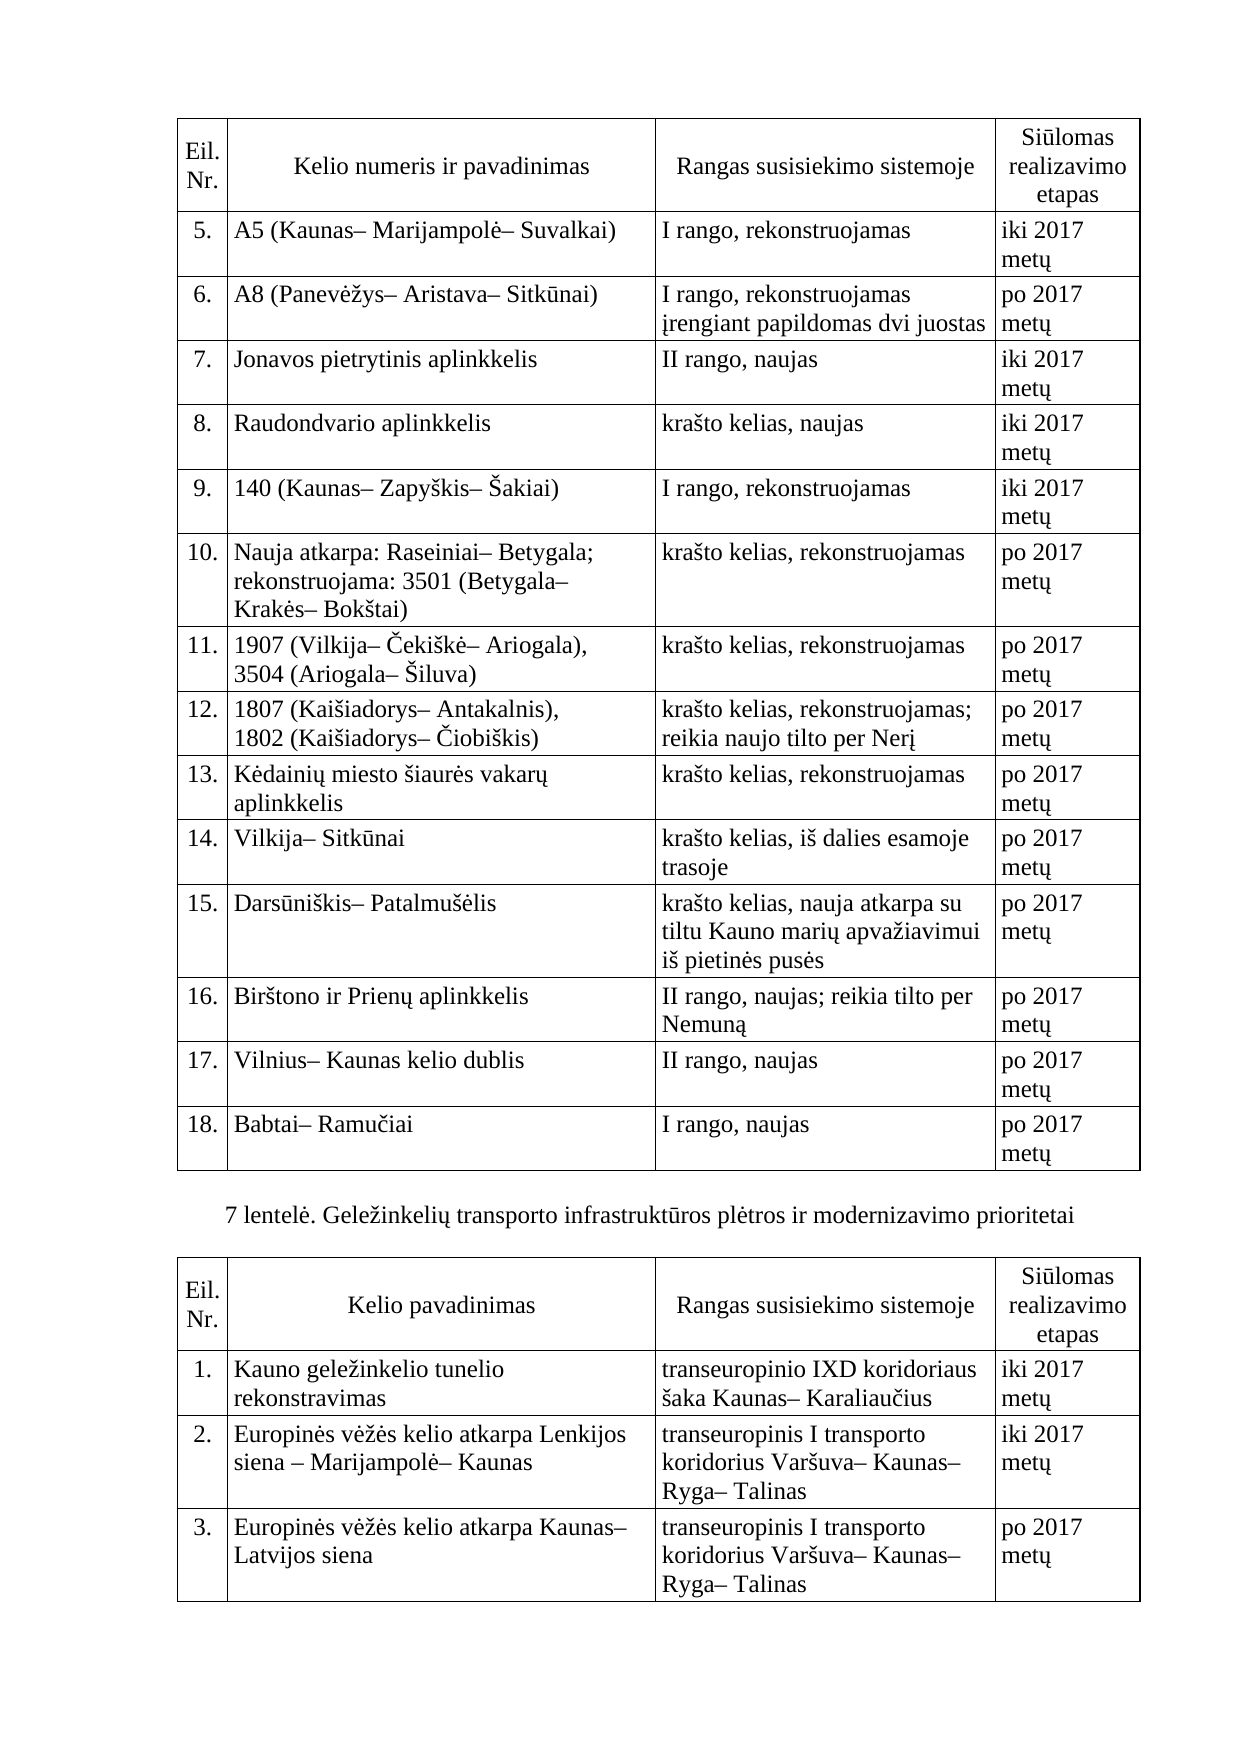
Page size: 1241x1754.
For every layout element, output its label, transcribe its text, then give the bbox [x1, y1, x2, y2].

table_cell po 2017 metų [996, 277, 1139, 340]
table_cell 2. [178, 1416, 227, 1508]
table_cell 1. [178, 1351, 227, 1415]
table_cell krašto kelias, iš dalies esamoje trasoje [656, 820, 995, 884]
table_header Siūlomas realizavimo etapas [996, 1258, 1139, 1350]
table_cell 8. [178, 405, 227, 469]
table_cell po 2017 metų [996, 1042, 1139, 1106]
table_cell 17. [178, 1042, 227, 1106]
table_cell krašto kelias, rekonstruojamas [656, 627, 995, 691]
table_cell 18. [178, 1107, 227, 1170]
table_cell 13. [178, 756, 227, 819]
table_header Kelio numeris ir pavadinimas [228, 119, 655, 211]
table_cell iki 2017 metų [996, 212, 1139, 276]
table_header Rangas susisiekimo sistemoje [656, 1258, 995, 1350]
table_cell 5. [178, 212, 227, 276]
table_cell krašto kelias, rekonstruojamas; reikia naujo tilto per Nerį [656, 692, 995, 755]
table_cell II rango, naujas; reikia tilto per Nemuną [656, 978, 995, 1041]
table_cell transeuropinis I transporto koridorius Varšuva– Kaunas– Ryga– Talinas [656, 1509, 995, 1601]
table_header Siūlomas realizavimo etapas [996, 119, 1139, 211]
table_cell krašto kelias, nauja atkarpa su tiltu Kauno marių apvažiavimui iš pietinės pusės [656, 885, 995, 977]
table_cell 9. [178, 470, 227, 533]
table_cell A5 (Kaunas– Marijampolė– Suvalkai) [228, 212, 655, 276]
table_header Eil. Nr. [178, 1258, 227, 1350]
table_cell po 2017 metų [996, 627, 1139, 691]
table_cell A8 (Panevėžys– Aristava– Sitkūnai) [228, 277, 655, 340]
table_cell 16. [178, 978, 227, 1041]
table_cell II rango, naujas [656, 341, 995, 404]
table_cell po 2017 metų [996, 692, 1139, 755]
table_cell Kėdainių miesto šiaurės vakarų aplinkkelis [228, 756, 655, 819]
table_cell I rango, rekonstruojamas [656, 212, 995, 276]
table_cell 15. [178, 885, 227, 977]
text 7 lentelė. Geležinkelių transporto infrastruktūros plėtros ir modernizavimo prioritetai [177, 1200, 1122, 1228]
table_cell Raudondvario aplinkkelis [228, 405, 655, 469]
table_header Eil. Nr. [178, 119, 227, 211]
table_cell Babtai– Ramučiai [228, 1107, 655, 1170]
table_header Rangas susisiekimo sistemoje [656, 119, 995, 211]
table_cell Europinės vėžės kelio atkarpa Kaunas– Latvijos siena [228, 1509, 655, 1601]
table_cell I rango, rekonstruojamas [656, 470, 995, 533]
table_cell 14. [178, 820, 227, 884]
table_cell transeuropinis I transporto koridorius Varšuva– Kaunas– Ryga– Talinas [656, 1416, 995, 1508]
table_cell krašto kelias, rekonstruojamas [656, 756, 995, 819]
table_cell II rango, naujas [656, 1042, 995, 1106]
table_cell 6. [178, 277, 227, 340]
table_cell po 2017 metų [996, 885, 1139, 977]
table_cell po 2017 metų [996, 534, 1139, 626]
table_cell 1807 (Kaišiadorys– Antakalnis), 1802 (Kaišiadorys– Čiobiškis) [228, 692, 655, 755]
table_cell iki 2017 metų [996, 1416, 1139, 1508]
table_cell 1907 (Vilkija– Čekiškė– Ariogala), 3504 (Ariogala– Šiluva) [228, 627, 655, 691]
table_cell po 2017 metų [996, 978, 1139, 1041]
table_cell 7. [178, 341, 227, 404]
table_cell iki 2017 metų [996, 470, 1139, 533]
table_cell Europinės vėžės kelio atkarpa Lenkijos siena – Marijampolė– Kaunas [228, 1416, 655, 1508]
table_cell I rango, rekonstruojamas įrengiant papildomas dvi juostas [656, 277, 995, 340]
table_cell iki 2017 metų [996, 341, 1139, 404]
table_cell Jonavos pietrytinis aplinkkelis [228, 341, 655, 404]
table_cell 10. [178, 534, 227, 626]
table_cell krašto kelias, naujas [656, 405, 995, 469]
table_cell 3. [178, 1509, 227, 1601]
table_cell iki 2017 metų [996, 1351, 1139, 1415]
table_cell Birštono ir Prienų aplinkkelis [228, 978, 655, 1041]
table_cell 140 (Kaunas– Zapyškis– Šakiai) [228, 470, 655, 533]
table_cell po 2017 metų [996, 820, 1139, 884]
table_cell transeuropinio IXD koridoriaus šaka Kaunas– Karaliaučius [656, 1351, 995, 1415]
table_cell 12. [178, 692, 227, 755]
table_cell Nauja atkarpa: Raseiniai– Betygala; rekonstruojama: 3501 (Betygala– Krakės– Bokštai) [228, 534, 655, 626]
table_cell iki 2017 metų [996, 405, 1139, 469]
table_cell po 2017 metų [996, 1509, 1139, 1601]
table_cell krašto kelias, rekonstruojamas [656, 534, 995, 626]
table_cell Kauno geležinkelio tunelio rekonstravimas [228, 1351, 655, 1415]
table_cell po 2017 metų [996, 756, 1139, 819]
table_cell Vilkija– Sitkūnai [228, 820, 655, 884]
table_cell 11. [178, 627, 227, 691]
table_cell po 2017 metų [996, 1107, 1139, 1170]
table_cell Vilnius– Kaunas kelio dublis [228, 1042, 655, 1106]
table_header Kelio pavadinimas [228, 1258, 655, 1350]
table_cell I rango, naujas [656, 1107, 995, 1170]
table_cell Darsūniškis– Patalmušėlis [228, 885, 655, 977]
